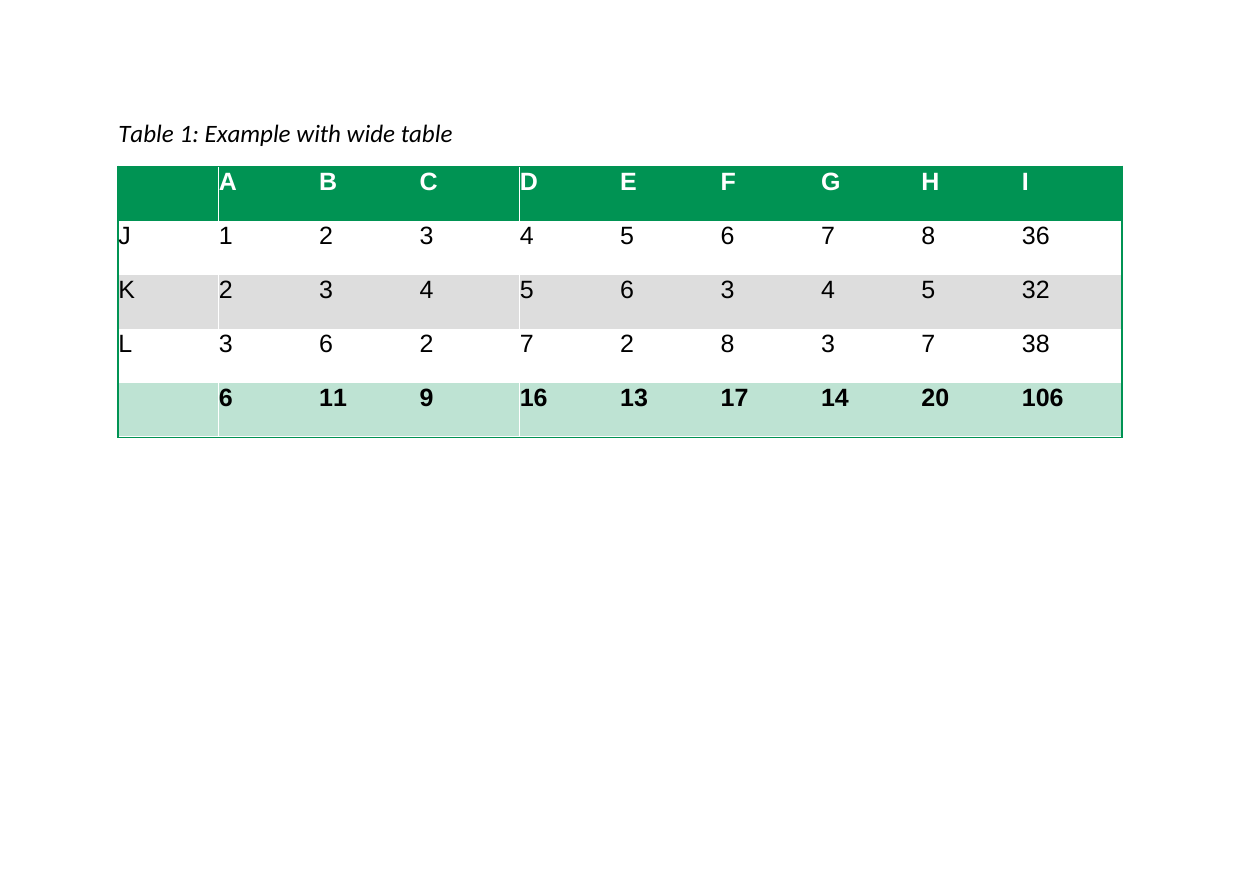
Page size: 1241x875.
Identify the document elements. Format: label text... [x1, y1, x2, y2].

table_header C [419, 167, 519, 221]
table_cell 3 [821, 329, 921, 383]
table_cell 14 [821, 383, 921, 436]
table_cell 36 [1022, 221, 1121, 275]
table_header [119, 167, 218, 221]
table_cell 8 [921, 221, 1022, 275]
table_cell 6 [720, 221, 821, 275]
table_cell 20 [921, 383, 1022, 436]
table_header I [1022, 167, 1121, 221]
table_cell 13 [620, 383, 720, 436]
table_cell 5 [620, 221, 720, 275]
table_cell 16 [520, 383, 620, 436]
table_cell 1 [219, 221, 319, 275]
table_cell 38 [1022, 329, 1121, 383]
table_cell K [119, 275, 218, 329]
table_cell 7 [821, 221, 921, 275]
table_header G [821, 167, 921, 221]
table_cell 5 [520, 275, 620, 329]
table_cell 6 [319, 329, 419, 383]
table_cell 3 [319, 275, 419, 329]
table_cell 3 [419, 221, 519, 275]
table_header B [319, 167, 419, 221]
table_cell 3 [720, 275, 821, 329]
table_cell J [119, 221, 218, 275]
table_cell 7 [520, 329, 620, 383]
table_cell 6 [620, 275, 720, 329]
table_cell 2 [620, 329, 720, 383]
table_cell L [119, 329, 218, 383]
table_cell 8 [720, 329, 821, 383]
table_header D [520, 167, 620, 221]
table_cell [119, 383, 218, 436]
table_cell 2 [419, 329, 519, 383]
table_cell 4 [821, 275, 921, 329]
table_cell 32 [1022, 275, 1121, 329]
table_cell 2 [219, 275, 319, 329]
table_cell 11 [319, 383, 419, 436]
table_header F [720, 167, 821, 221]
table_cell 17 [720, 383, 821, 436]
table_header A [219, 167, 319, 221]
table_header E [620, 167, 720, 221]
table_cell 5 [921, 275, 1022, 329]
table_cell 4 [419, 275, 519, 329]
text Table 1: Example with wide table [118, 118, 1122, 149]
table_cell 3 [219, 329, 319, 383]
table_cell 9 [419, 383, 519, 436]
table_cell 2 [319, 221, 419, 275]
table_cell 106 [1022, 383, 1121, 436]
table_header H [921, 167, 1022, 221]
table_cell 6 [219, 383, 319, 436]
table_cell 7 [921, 329, 1022, 383]
table_cell 4 [520, 221, 620, 275]
